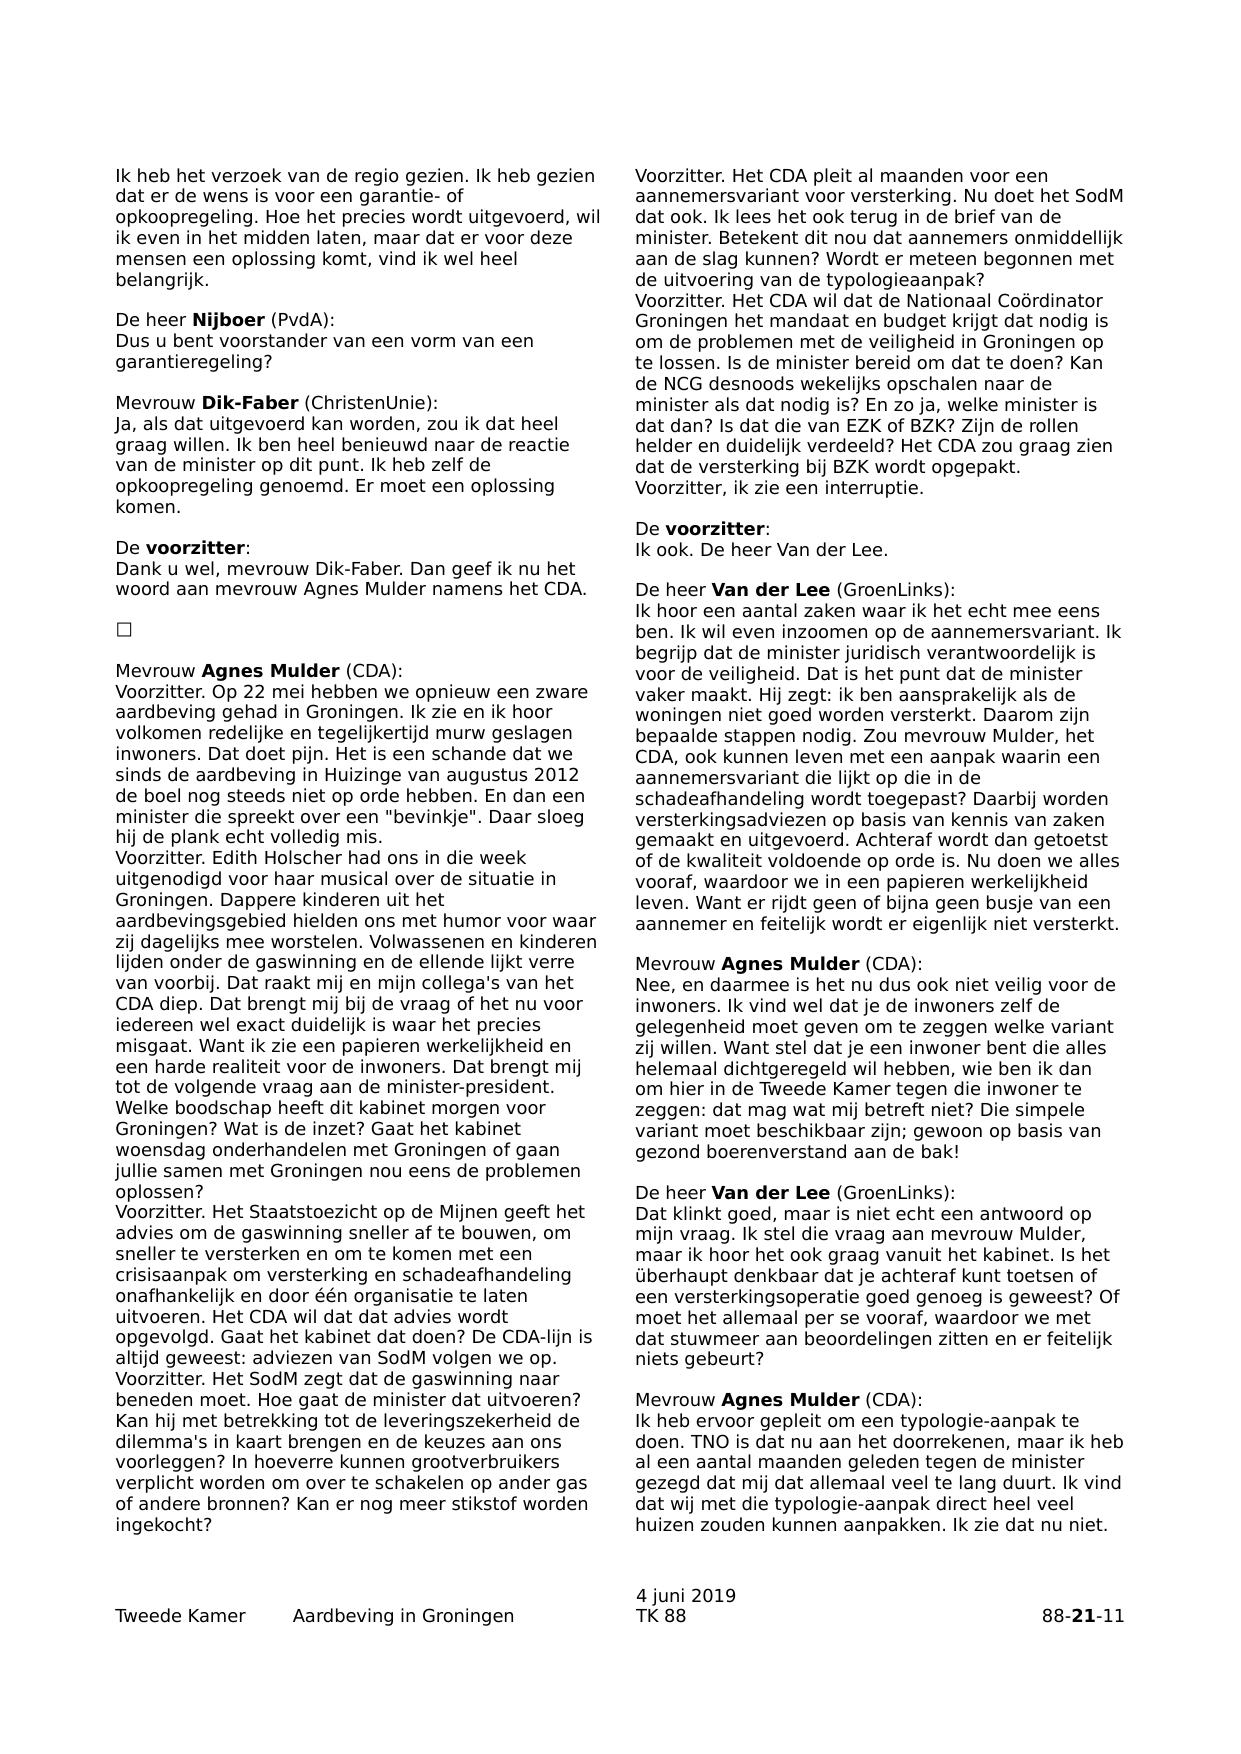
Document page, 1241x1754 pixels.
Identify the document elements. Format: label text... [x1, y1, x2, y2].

text De heer Nijboer (PvdA): [115, 310, 605, 331]
text Voorzitter, ik zie een interruptie. [635, 478, 1125, 499]
text Ik hoor een aantal zaken waar ik het echt mee eens ben. Ik wil even inzoomen op de aannemersvariant. Ik begrijp dat de minister juridisch verantwoordelijk is voor de veiligheid. Dat is het punt dat de minister vaker maakt. Hij zegt: ik ben aansprakelijk als de woningen niet goed worden versterkt. Daarom zijn bepaalde stappen nodig. Zou mevrouw Mulder, het CDA, ook kunnen leven met een aanpak waarin een aannemersvariant die lijkt op die in de schadeafhandeling wordt toegepast? Daarbij worden versterkingsadviezen op basis van kennis van zaken gemaakt en uitgevoerd. Achteraf wordt dan getoetst of de kwaliteit voldoende op orde is. Nu doen we alles vooraf, waardoor we in een papieren werkelijkheid leven. Want er rijdt geen of bijna geen busje van een aannemer en feitelijk wordt er eigenlijk niet versterkt. [635, 601, 1125, 934]
text De heer Van der Lee (GroenLinks): [635, 1182, 1125, 1203]
text Mevrouw Dik-Faber (ChristenUnie): [115, 393, 605, 413]
text Voorzitter. Het CDA wil dat de Nationaal Coördinator Groningen het mandaat en budget krijgt dat nodig is om de problemen met de veiligheid in Groningen op te lossen. Is de minister bereid om dat te doen? Kan de NCG desnoods wekelijks opschalen naar de minister als dat nodig is? En zo ja, welke minister is dat dan? Is dat die van EZK of BZK? Zijn de rollen helder en duidelijk verdeeld? Het CDA zou graag zien dat de versterking bij BZK wordt opgepakt. [635, 290, 1125, 478]
text Dat klinkt goed, maar is niet echt een antwoord op mijn vraag. Ik stel die vraag aan mevrouw Mulder, maar ik hoor het ook graag vanuit het kabinet. Is het überhaupt denkbaar dat je achteraf kunt toetsen of een versterkingsoperatie goed genoeg is geweest? Of moet het allemaal per se vooraf, waardoor we met dat stuwmeer aan beoordelingen zitten en er feitelijk niets gebeurt? [635, 1203, 1125, 1370]
text Voorzitter. Het CDA pleit al maanden voor een aannemersvariant voor versterking. Nu doet het SodM dat ook. Ik lees het ook terug in de brief van de minister. Betekent dit nou dat aannemers onmiddellijk aan de slag kunnen? Wordt er meteen begonnen met de uitvoering van de typologieaanpak? [635, 165, 1125, 290]
text Voorzitter. Het SodM zegt dat de gaswinning naar beneden moet. Hoe gaat de minister dat uitvoeren? Kan hij met betrekking tot de leveringszekerheid de dilemma's in kaart brengen en de keuzes aan ons voorleggen? In hoeverre kunnen grootverbruikers verplicht worden om over te schakelen op ander gas of andere bronnen? Kan er nog meer stikstof worden ingekocht? [115, 1369, 605, 1536]
text Voorzitter. Op 22 mei hebben we opnieuw een zware aardbeving gehad in Groningen. Ik zie en ik hoor volkomen redelijke en tegelijkertijd murw geslagen inwoners. Dat doet pijn. Het is een schande dat we sinds de aardbeving in Huizinge van augustus 2012 de boel nog steeds niet op orde hebben. En dan een minister die spreekt over een "bevinkje". Daar sloeg hij de plank echt volledig mis. [115, 681, 605, 848]
text Ik heb het verzoek van de regio gezien. Ik heb gezien dat er de wens is voor een garantie- of opkoopregeling. Hoe het precies wordt uitgevoerd, wil ik even in het midden laten, maar dat er voor deze mensen een oplossing komt, vind ik wel heel belangrijk. [115, 165, 605, 290]
text Nee, en daarmee is het nu dus ook niet veilig voor de inwoners. Ik vind wel dat je de inwoners zelf de gelegenheid moet geven om te zeggen welke variant zij willen. Want stel dat je een inwoner bent die alles helemaal dichtgeregeld wil hebben, wie ben ik dan om hier in de Tweede Kamer tegen die inwoner te zeggen: dat mag wat mij betreft niet? Die simpele variant moet beschikbaar zijn; gewoon op basis van gezond boerenverstand aan de bak! [635, 975, 1125, 1162]
text Mevrouw Agnes Mulder (CDA): [635, 954, 1125, 975]
text De voorzitter: [635, 519, 1125, 539]
text ⬜ [115, 620, 605, 641]
text Voorzitter. Edith Holscher had ons in die week uitgenodigd voor haar musical over de situatie in Groningen. Dappere kinderen uit het aardbevingsgebied hielden ons met humor voor waar zij dagelijks mee worstelen. Volwassenen en kinderen lijden onder de gaswinning en de ellende lijkt verre van voorbij. Dat raakt mij en mijn collega's van het CDA diep. Dat brengt mij bij de vraag of het nu voor iedereen wel exact duidelijk is waar het precies misgaat. Want ik zie een papieren werkelijkheid en een harde realiteit voor de inwoners. Dat brengt mij tot de volgende vraag aan de minister-president. Welke boodschap heeft dit kabinet morgen voor Groningen? Wat is de inzet? Gaat het kabinet woensdag onderhandelen met Groningen of gaan jullie samen met Groningen nou eens de problemen oplossen? [115, 848, 605, 1202]
text Ik ook. De heer Van der Lee. [635, 539, 1125, 560]
text De heer Van der Lee (GroenLinks): [635, 580, 1125, 601]
text Ja, als dat uitgevoerd kan worden, zou ik dat heel graag willen. Ik ben heel benieuwd naar de reactie van de minister op dit punt. Ik heb zelf de opkoopregeling genoemd. Er moet een oplossing komen. [115, 413, 605, 518]
text Mevrouw Agnes Mulder (CDA): [635, 1390, 1125, 1411]
text Dank u wel, mevrouw Dik-Faber. Dan geef ik nu het woord aan mevrouw Agnes Mulder namens het CDA. [115, 558, 605, 600]
text Ik heb ervoor gepleit om een typologie-aanpak te doen. TNO is dat nu aan het doorrekenen, maar ik heb al een aantal maanden geleden tegen de minister gezegd dat mij dat allemaal veel te lang duurt. Ik vind dat wij met die typologie-aanpak direct heel veel huizen zouden kunnen aanpakken. Ik zie dat nu niet. [635, 1411, 1125, 1536]
text Voorzitter. Het Staatstoezicht op de Mijnen geeft het advies om de gaswinning sneller af te bouwen, om sneller te versterken en om te komen met een crisisaanpak om versterking en schadeafhandeling onafhankelijk en door één organisatie te laten uitvoeren. Het CDA wil dat dat advies wordt opgevolgd. Gaat het kabinet dat doen? De CDA-lijn is altijd geweest: adviezen van SodM volgen we op. [115, 1202, 605, 1369]
text Dus u bent voorstander van een vorm van een garantieregeling? [115, 331, 605, 373]
text De voorzitter: [115, 538, 605, 558]
text Mevrouw Agnes Mulder (CDA): [115, 661, 605, 681]
